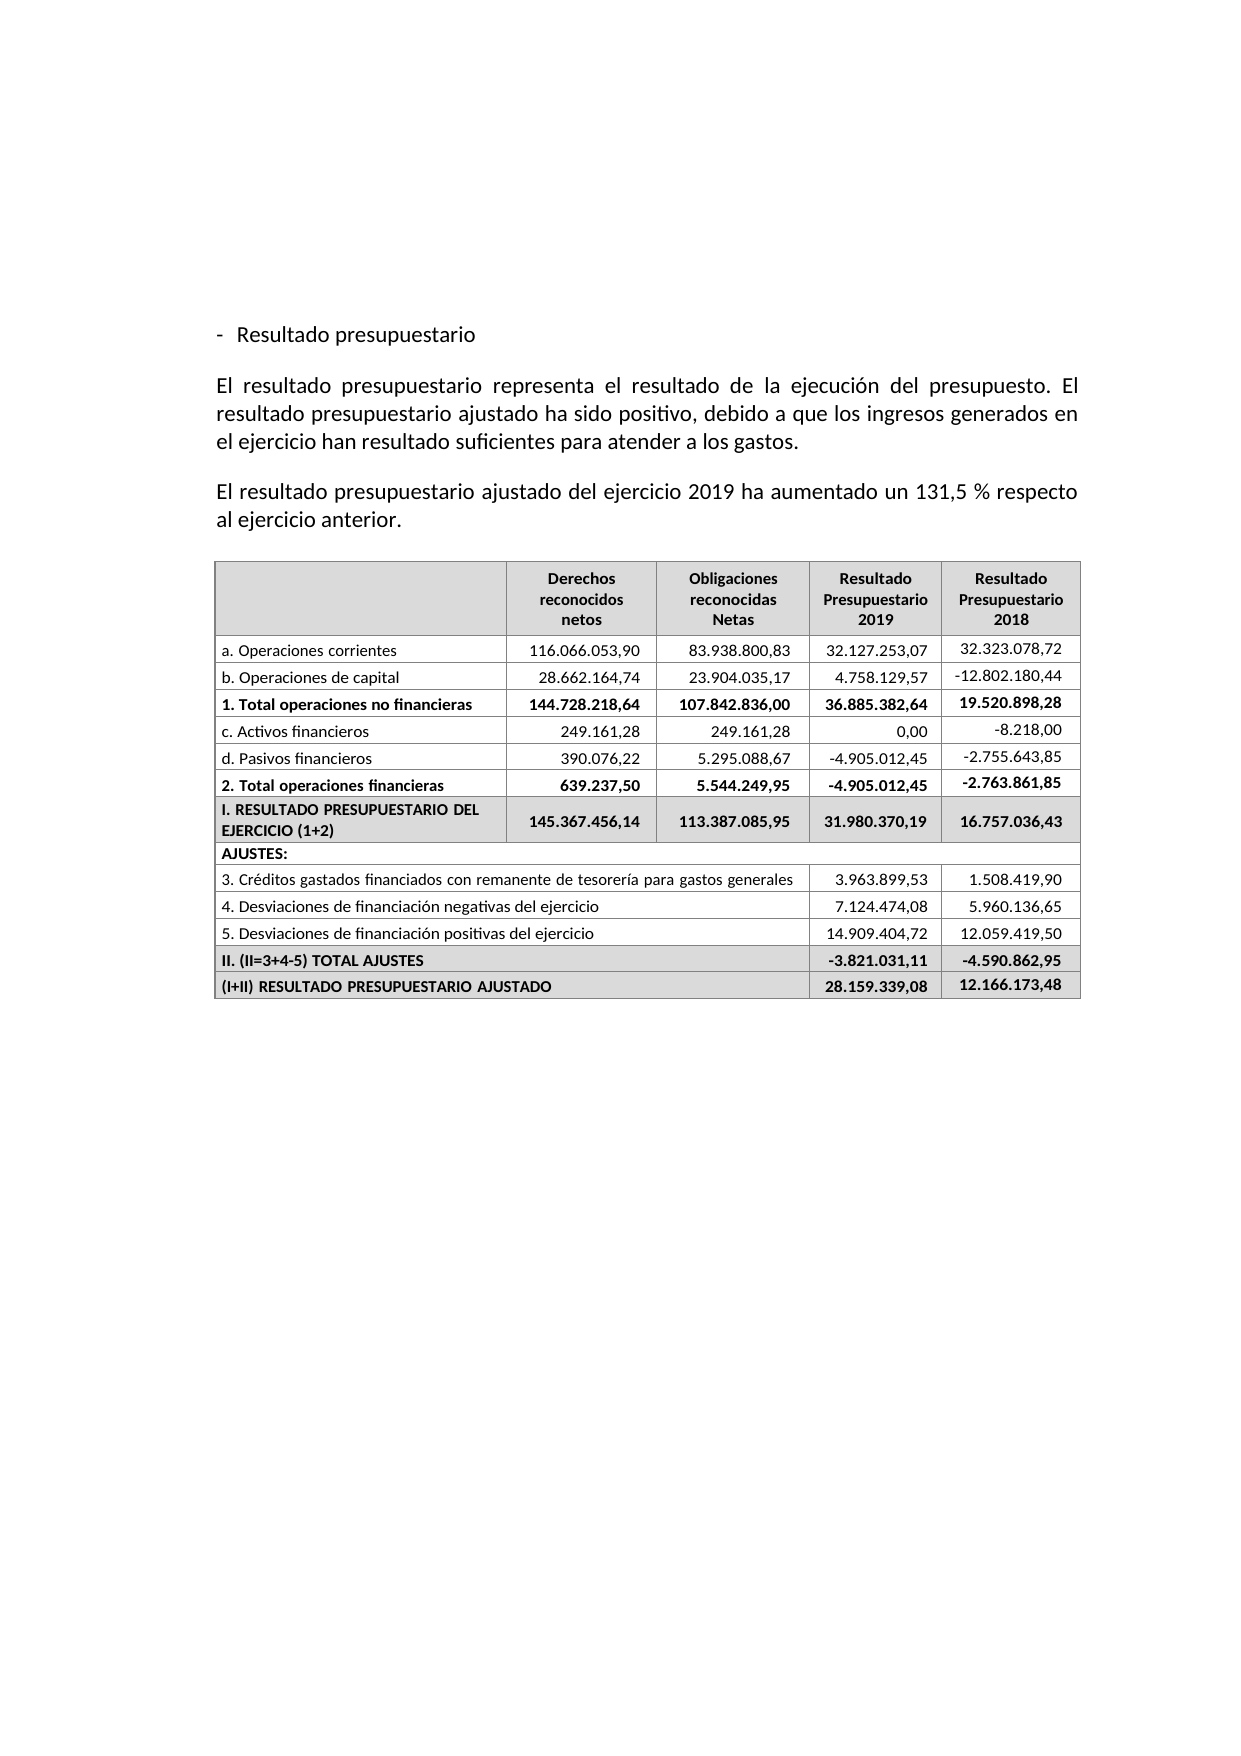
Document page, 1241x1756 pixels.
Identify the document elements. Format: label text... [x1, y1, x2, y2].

table_cell 16.757.036,43 [942, 797, 1080, 842]
table_cell b. Operaciones de capital [216, 663, 506, 689]
table_cell -3.821.031,11 [810, 946, 941, 971]
text El resultado presupuestario representa el resultado de la ejecución del presupuesto. El resultado presupuestario ajustado ha sido positivo, debido a que los ingresos generados en el ejercicio han resultado suficientes para atender a los gastos. [216, 371, 1079, 455]
table_cell -12.802.180,44 [942, 663, 1080, 689]
table_header [216, 562, 506, 635]
table_cell 1.508.419,90 [942, 865, 1080, 891]
table_cell a. Operaciones corrientes [216, 636, 506, 662]
table_cell 31.980.370,19 [810, 797, 941, 842]
table_cell 107.842.836,00 [657, 690, 809, 716]
text - Resultado presupuestario [216, 320, 1201, 348]
table_cell 12.166.173,48 [942, 972, 1080, 998]
table_header Obligaciones reconocidas Netas [657, 562, 809, 635]
table_header Resultado Presupuestario 2019 [810, 562, 941, 635]
table_cell -8.218,00 [942, 717, 1080, 742]
table_cell 249.161,28 [507, 717, 656, 742]
table_header Derechos reconocidos netos [507, 562, 656, 635]
table_cell -4.905.012,45 [810, 770, 941, 796]
table_cell 5.960.136,65 [942, 892, 1080, 918]
table_cell -4.905.012,45 [810, 744, 941, 769]
table_cell d. Pasivos financieros [216, 744, 506, 769]
table_cell -2.763.861,85 [942, 770, 1080, 796]
table_cell 3.963.899,53 [810, 865, 941, 891]
table_cell II. (II=3+4-5) TOTAL AJUSTES [216, 946, 809, 971]
table_cell 28.662.164,74 [507, 663, 656, 689]
table_cell 32.127.253,07 [810, 636, 941, 662]
table_cell 3. Créditos gastados financiados con remanente de tesorería para gastos generales [216, 865, 809, 891]
table_cell c. Activos financieros [216, 717, 506, 742]
table_cell 5.295.088,67 [657, 744, 809, 769]
table_cell 19.520.898,28 [942, 690, 1080, 716]
table_cell AJUSTES: [216, 843, 1080, 864]
table_cell 5. Desviaciones de financiación positivas del ejercicio [216, 919, 809, 944]
table_cell 23.904.035,17 [657, 663, 809, 689]
table_cell 4. Desviaciones de financiación negativas del ejercicio [216, 892, 809, 918]
table_cell 639.237,50 [507, 770, 656, 796]
table_cell 4.758.129,57 [810, 663, 941, 689]
table_header Resultado Presupuestario 2018 [942, 562, 1080, 635]
table_cell 12.059.419,50 [942, 919, 1080, 944]
table_cell 113.387.085,95 [657, 797, 809, 842]
table_cell 249.161,28 [657, 717, 809, 742]
table_cell 144.728.218,64 [507, 690, 656, 716]
table_cell I. RESULTADO PRESUPUESTARIO DEL EJERCICIO (1+2) [216, 797, 506, 842]
table_cell 2. Total operaciones financieras [216, 770, 506, 796]
table_cell 5.544.249,95 [657, 770, 809, 796]
table_cell (I+II) RESULTADO PRESUPUESTARIO AJUSTADO [216, 972, 809, 998]
table_cell -2.755.643,85 [942, 744, 1080, 769]
table_cell -4.590.862,95 [942, 946, 1080, 971]
table_cell 28.159.339,08 [810, 972, 941, 998]
table_cell 7.124.474,08 [810, 892, 941, 918]
table_cell 14.909.404,72 [810, 919, 941, 944]
table_cell 83.938.800,83 [657, 636, 809, 662]
text El resultado presupuestario ajustado del ejercicio 2019 ha aumentado un 131,5 % respecto al ejercicio anterior. [216, 477, 1078, 533]
table_cell 32.323.078,72 [942, 636, 1080, 662]
table_cell 1. Total operaciones no financieras [216, 690, 506, 716]
table_cell 116.066.053,90 [507, 636, 656, 662]
table_cell 145.367.456,14 [507, 797, 656, 842]
table_cell 390.076,22 [507, 744, 656, 769]
table_cell 0,00 [810, 717, 941, 742]
table_cell 36.885.382,64 [810, 690, 941, 716]
